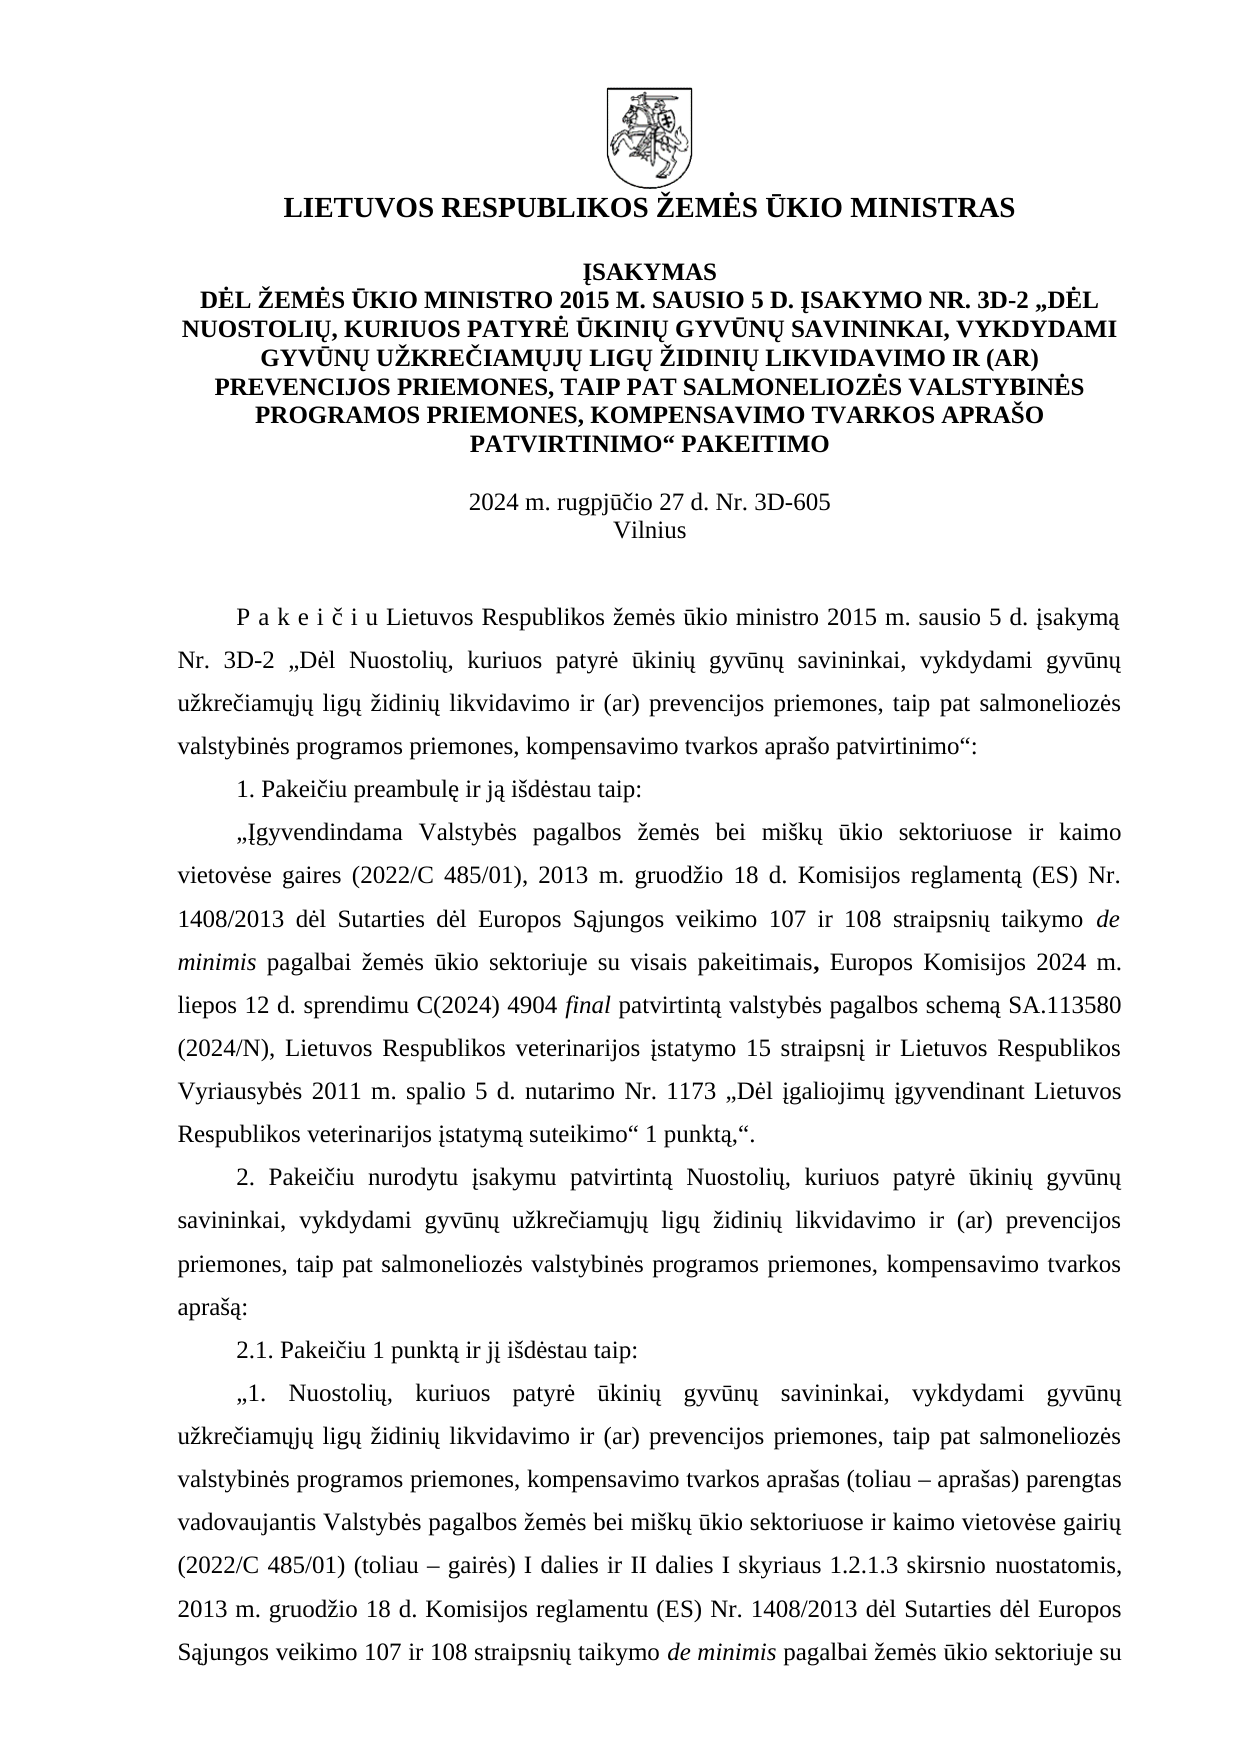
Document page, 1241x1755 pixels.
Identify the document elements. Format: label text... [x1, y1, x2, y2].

text DĖL ŽEMĖS ŪKIO MINISTRO 2015 M. SAUSIO 5 D. ĮSAKYMO NR. 3D-2 „DĖL NUOSTOLIŲ, KURIUOS PATYRĖ ŪKINIŲ GYVŪNŲ SAVININKAI, VYKDYDAMI GYVŪNŲ UŽKREČIAMŲJŲ LIGŲ ŽIDINIŲ LIKVIDAVIMO IR (AR) PREVENCIJOS PRIEMONES, TAIP PAT SALMONELIOZĖS VALSTYBINĖS PROGRAMOS PRIEMONES, KOMPENSAVIMO TVARKOS APRAŠO PATVIRTINIMO“ PAKEITIMO [177, 286, 1122, 458]
text 1. Pakeičiu preambulę ir ją išdėstau taip: [177, 774, 1122, 803]
text LIETUVOS RESPUBLIKOS ŽEMĖS ŪKIO MINISTRAS [177, 190, 1122, 223]
text Vilnius [177, 516, 1122, 544]
text P a k e i č i u Lietuvos Respublikos žemės ūkio ministro 2015 m. sausio 5 d. įsakymą Nr. 3D-2 „Dėl Nuostolių, kuriuos patyrė ūkinių gyvūnų savininkai, vykdydami gyvūnų užkrečiamųjų ligų židinių likvidavimo ir (ar) prevencijos priemones, taip pat salmoneliozės valstybinės programos priemones, kompensavimo tvarkos aprašo patvirtinimo“: [177, 602, 1122, 760]
text 2024 m. rugpjūčio 27 d. Nr. 3D-605 [177, 487, 1122, 516]
text „1. Nuostolių, kuriuos patyrė ūkinių gyvūnų savininkai, vykdydami gyvūnų užkrečiamųjų ligų židinių likvidavimo ir (ar) prevencijos priemones, taip pat salmoneliozės valstybinės programos priemones, kompensavimo tvarkos aprašas (toliau – aprašas) parengtas vadovaujantis Valstybės pagalbos žemės bei miškų ūkio sektoriuose ir kaimo vietovėse gairių (2022/C 485/01) (toliau – gairės) I dalies ir II dalies I skyriaus 1.2.1.3 skirsnio nuostatomis, 2013 m. gruodžio 18 d. Komisijos reglamentu (ES) Nr. 1408/2013 dėl Sutarties dėl Europos Sąjungos veikimo 107 ir 108 straipsnių taikymo de minimis pagalbai žemės ūkio sektoriuje su [177, 1378, 1122, 1666]
text ĮSAKYMAS [177, 257, 1122, 286]
text 2.1. Pakeičiu 1 punktą ir jį išdėstau taip: [177, 1335, 1122, 1364]
text „Įgyvendindama Valstybės pagalbos žemės bei miškų ūkio sektoriuose ir kaimo vietovėse gaires (2022/C 485/01), 2013 m. gruodžio 18 d. Komisijos reglamentą (ES) Nr. 1408/2013 dėl Sutarties dėl Europos Sąjungos veikimo 107 ir 108 straipsnių taikymo de minimis pagalbai žemės ūkio sektoriuje su visais pakeitimais, Europos Komisijos 2024 m. liepos 12 d. sprendimu C(2024) 4904 final patvirtintą valstybės pagalbos schemą SA.113580 (2024/N), Lietuvos Respublikos veterinarijos įstatymo 15 straipsnį ir Lietuvos Respublikos Vyriausybės 2011 m. spalio 5 d. nutarimo Nr. 1173 „Dėl įgaliojimų įgyvendinant Lietuvos Respublikos veterinarijos įstatymą suteikimo“ 1 punktą,“. [177, 817, 1122, 1148]
text 2. Pakeičiu nurodytu įsakymu patvirtintą Nuostolių, kuriuos patyrė ūkinių gyvūnų savininkai, vykdydami gyvūnų užkrečiamųjų ligų židinių likvidavimo ir (ar) prevencijos priemones, taip pat salmoneliozės valstybinės programos priemones, kompensavimo tvarkos aprašą: [177, 1162, 1122, 1321]
